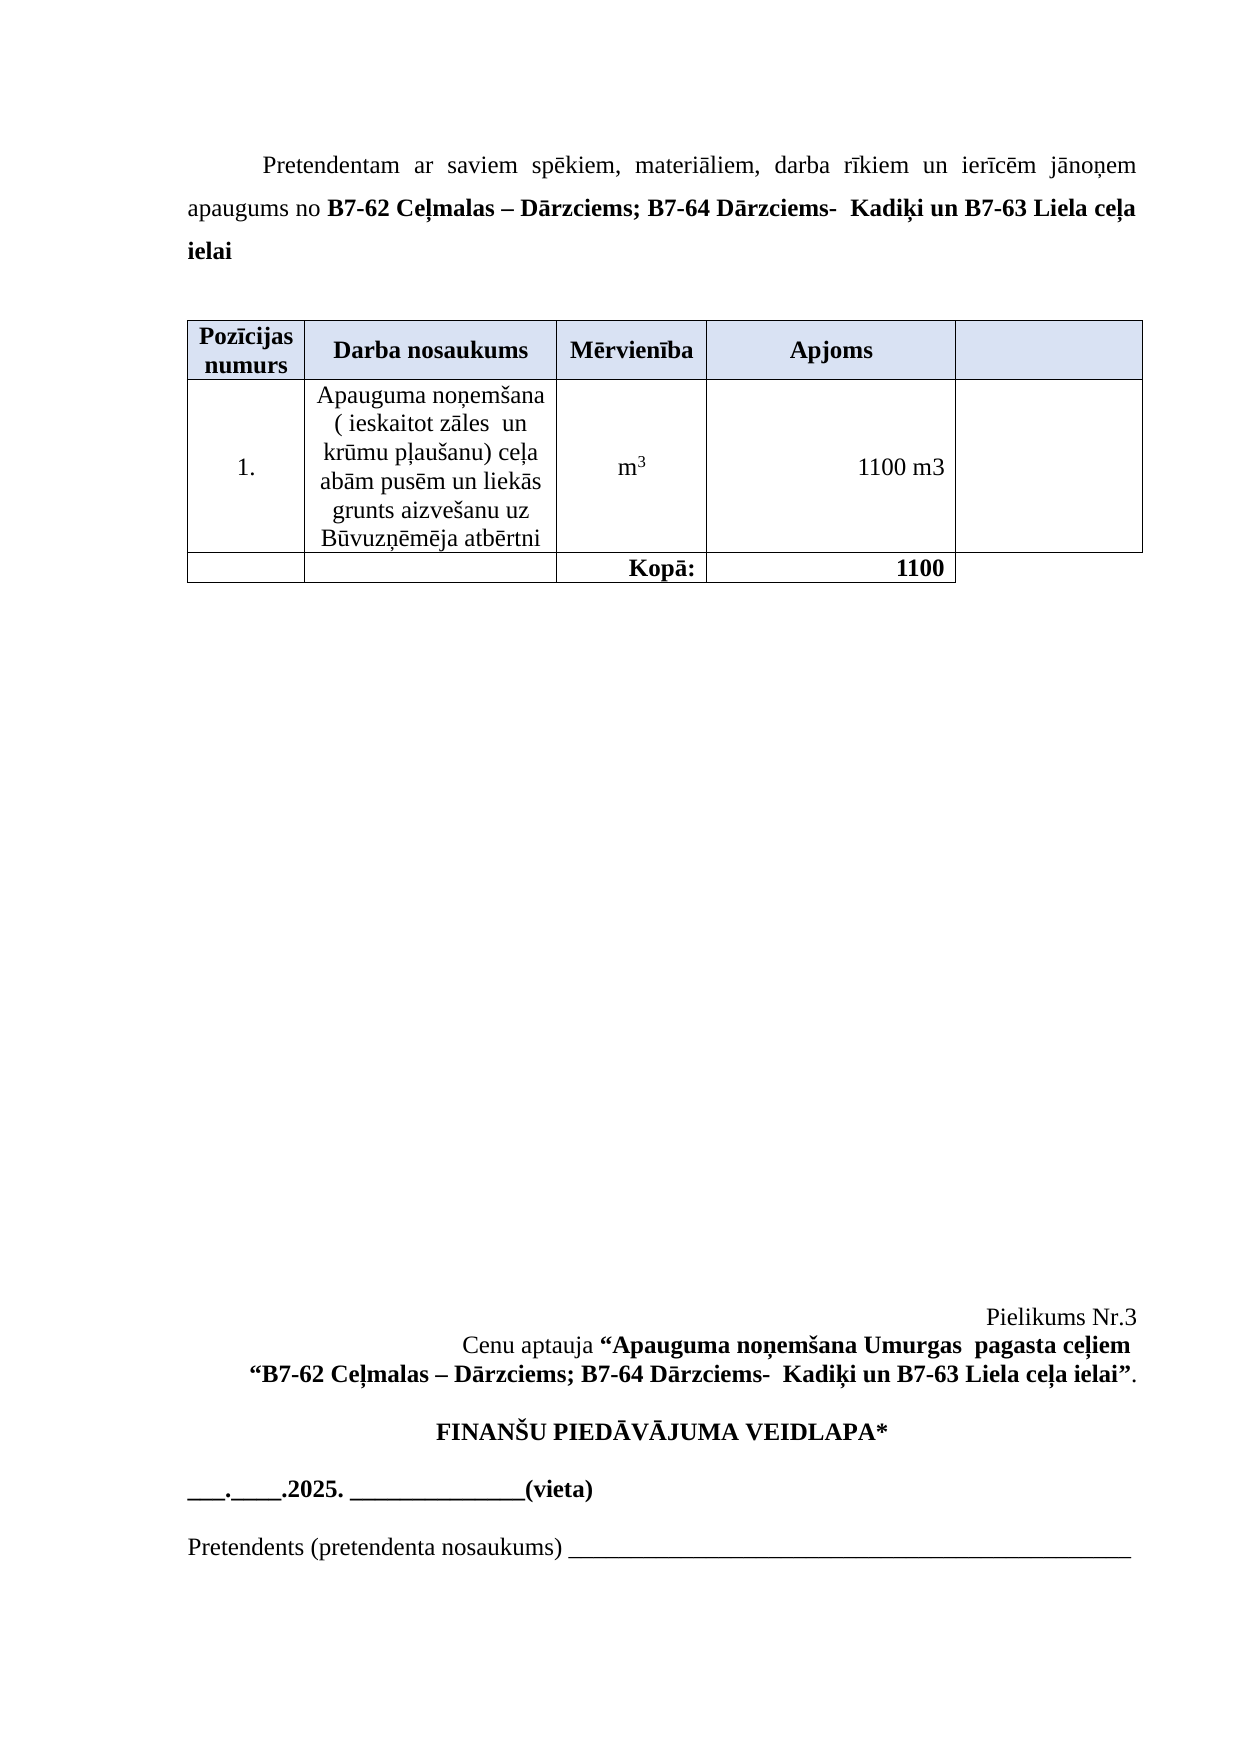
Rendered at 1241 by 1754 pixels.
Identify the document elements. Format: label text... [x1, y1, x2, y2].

table_cell [305, 553, 556, 582]
text “B7-62 Ceļmalas – Dārzciems; B7-64 Dārzciems- Kadiķi un B7-63 Liela ceļa ielai”. [187, 1359, 1137, 1388]
text ___.____.2025. ______________(vieta) [187, 1474, 1137, 1503]
table_cell Apauguma noņemšana ( ieskaitot zāles un krūmu pļaušanu) ceļa abām pusēm un liekās grunts aizvešanu uz Būvuzņēmēja atbērtni [305, 380, 556, 552]
text Pretendentam ar saviem spēkiem, materiāliem, darba rīkiem un ierīcēm jānoņem apaugums no B7-62 Ceļmalas – Dārzciems; B7-64 Dārzciems- Kadiķi un B7-63 Liela ceļa ielai [187, 150, 1137, 265]
table_cell [1143, 320, 1208, 379]
table_header [1143, 279, 1208, 320]
table_cell Apjoms [707, 321, 955, 379]
table_cell [188, 553, 304, 582]
text Pielikums Nr.3 [187, 1302, 1137, 1331]
table_cell [1143, 379, 1208, 552]
table_cell Pozīcijas numurs [188, 321, 304, 379]
table_header [188, 279, 304, 320]
text Pretendents (pretendenta nosaukums) _____________________________________________ [187, 1532, 1137, 1561]
table_header [305, 279, 557, 320]
table_cell 1100 m3 [707, 380, 955, 552]
table_cell m3 [557, 380, 706, 552]
table_cell [956, 380, 1142, 552]
table_header [707, 279, 956, 320]
text Cenu aptauja “Apauguma noņemšana Umurgas pagasta ceļiem [187, 1331, 1137, 1359]
table_cell Mērvienība [557, 321, 706, 379]
table_cell [956, 321, 1142, 379]
table_cell 1. [188, 380, 304, 552]
table_cell 1100 [707, 553, 955, 582]
table_cell [1143, 552, 1208, 582]
table_cell Kopā: [557, 553, 706, 582]
table_header [956, 279, 1143, 320]
table_cell [956, 553, 1143, 582]
table_header [557, 279, 707, 320]
text FINANŠU PIEDĀVĀJUMA VEIDLAPA* [187, 1417, 1137, 1446]
table_cell Darba nosaukums [305, 321, 556, 379]
